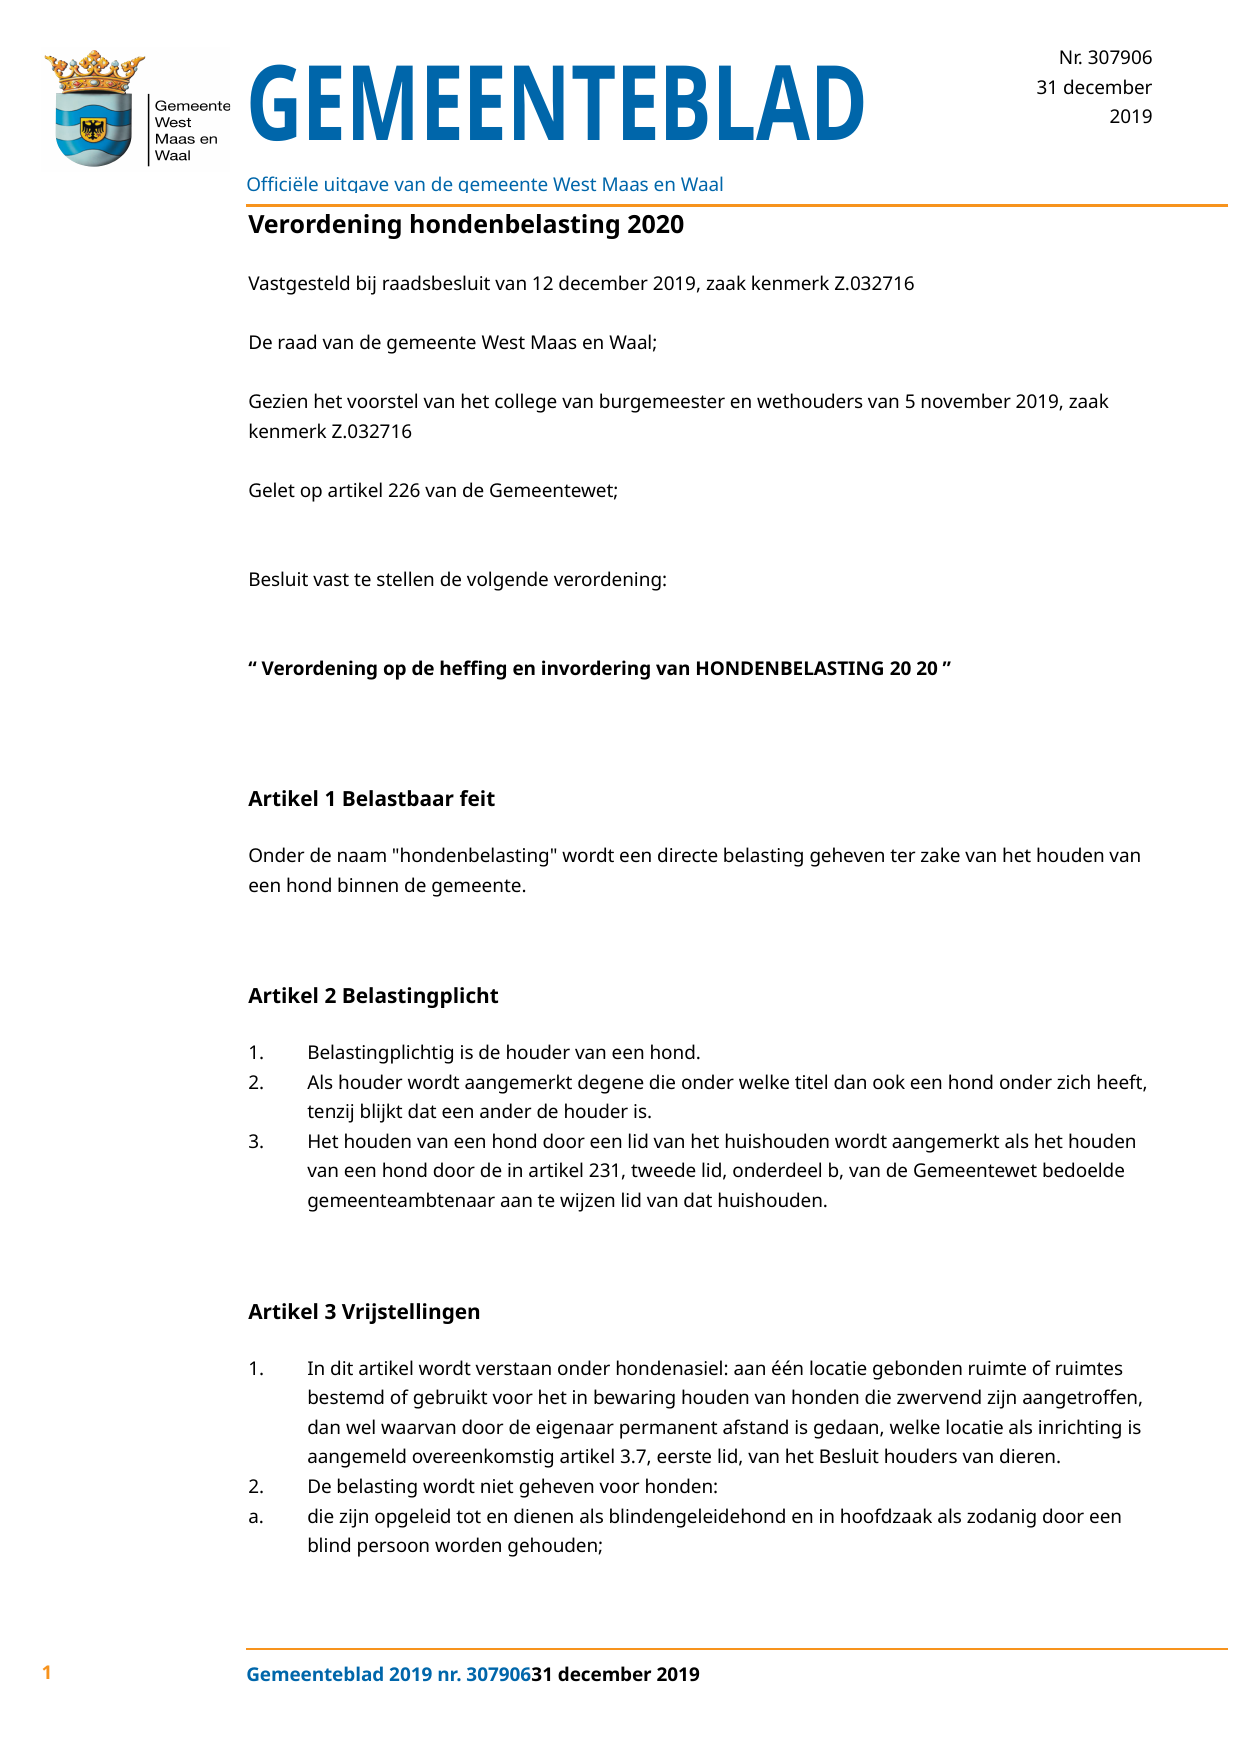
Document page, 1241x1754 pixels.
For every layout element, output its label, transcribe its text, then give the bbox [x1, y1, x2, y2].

text Verordening hondenbelasting 2020 [248, 207, 1152, 241]
list die zijn opgeleid tot en dienen als blindengeleidehond en in hoofdzaak als zodanig door een blind persoon worden gehouden; [248, 1503, 1152, 1558]
text Vastgesteld bij raadsbesluit van 12 december 2019, zaak kenmerk Z.032716 [248, 270, 1152, 296]
list Het houden van een hond door een lid van het huishouden wordt aangemerkt als het houden van een hond door de in artikel 231, tweede lid, onderdeel b, van de Gemeentewet bedoelde gemeenteambtenaar aan te wijzen lid van dat huishouden. [248, 1128, 1152, 1213]
picture [41, 47, 231, 172]
text Gezien het voorstel van het college van burgemeester en wethouders van 5 november 2019, zaak kenmerk Z.032716 [248, 389, 1152, 444]
text De raad van de gemeente West Maas en Waal; [248, 329, 1152, 355]
list Belastingplichtig is de houder van een hond. [248, 1039, 1152, 1065]
text Onder de naam "hondenbelasting" wordt een directe belasting geheven ter zake van het houden van een hond binnen de gemeente. [248, 842, 1152, 897]
text Artikel 1 Belastbaar feit [248, 784, 1152, 813]
text Besluit vast te stellen de volgende verordening: [248, 566, 1152, 592]
list De belasting wordt niet geheven voor honden: [248, 1473, 1152, 1499]
text Artikel 2 Belastingplicht [248, 981, 1152, 1010]
list Als houder wordt aangemerkt degene die onder welke titel dan ook een hond onder zich heeft, tenzij blijkt dat een ander de houder is. [248, 1069, 1152, 1124]
text Gelet op artikel 226 van de Gemeentewet; [248, 477, 1152, 503]
text Artikel 3 Vrijstellingen [248, 1297, 1152, 1325]
list In dit artikel wordt verstaan onder hondenasiel: aan één locatie gebonden ruimte of ruimtes bestemd of gebruikt voor het in bewaring houden van honden die zwervend zijn aangetroffen, dan wel waarvan door de eigenaar permanent afstand is gedaan, welke locatie als inrichting is aangemeld overeenkomstig artikel 3.7, eerste lid, van het Besluit houders van dieren. [248, 1355, 1152, 1469]
text “ Verordening op de heffing en invordering van HONDENBELASTING 20 20 ” [248, 655, 1152, 681]
